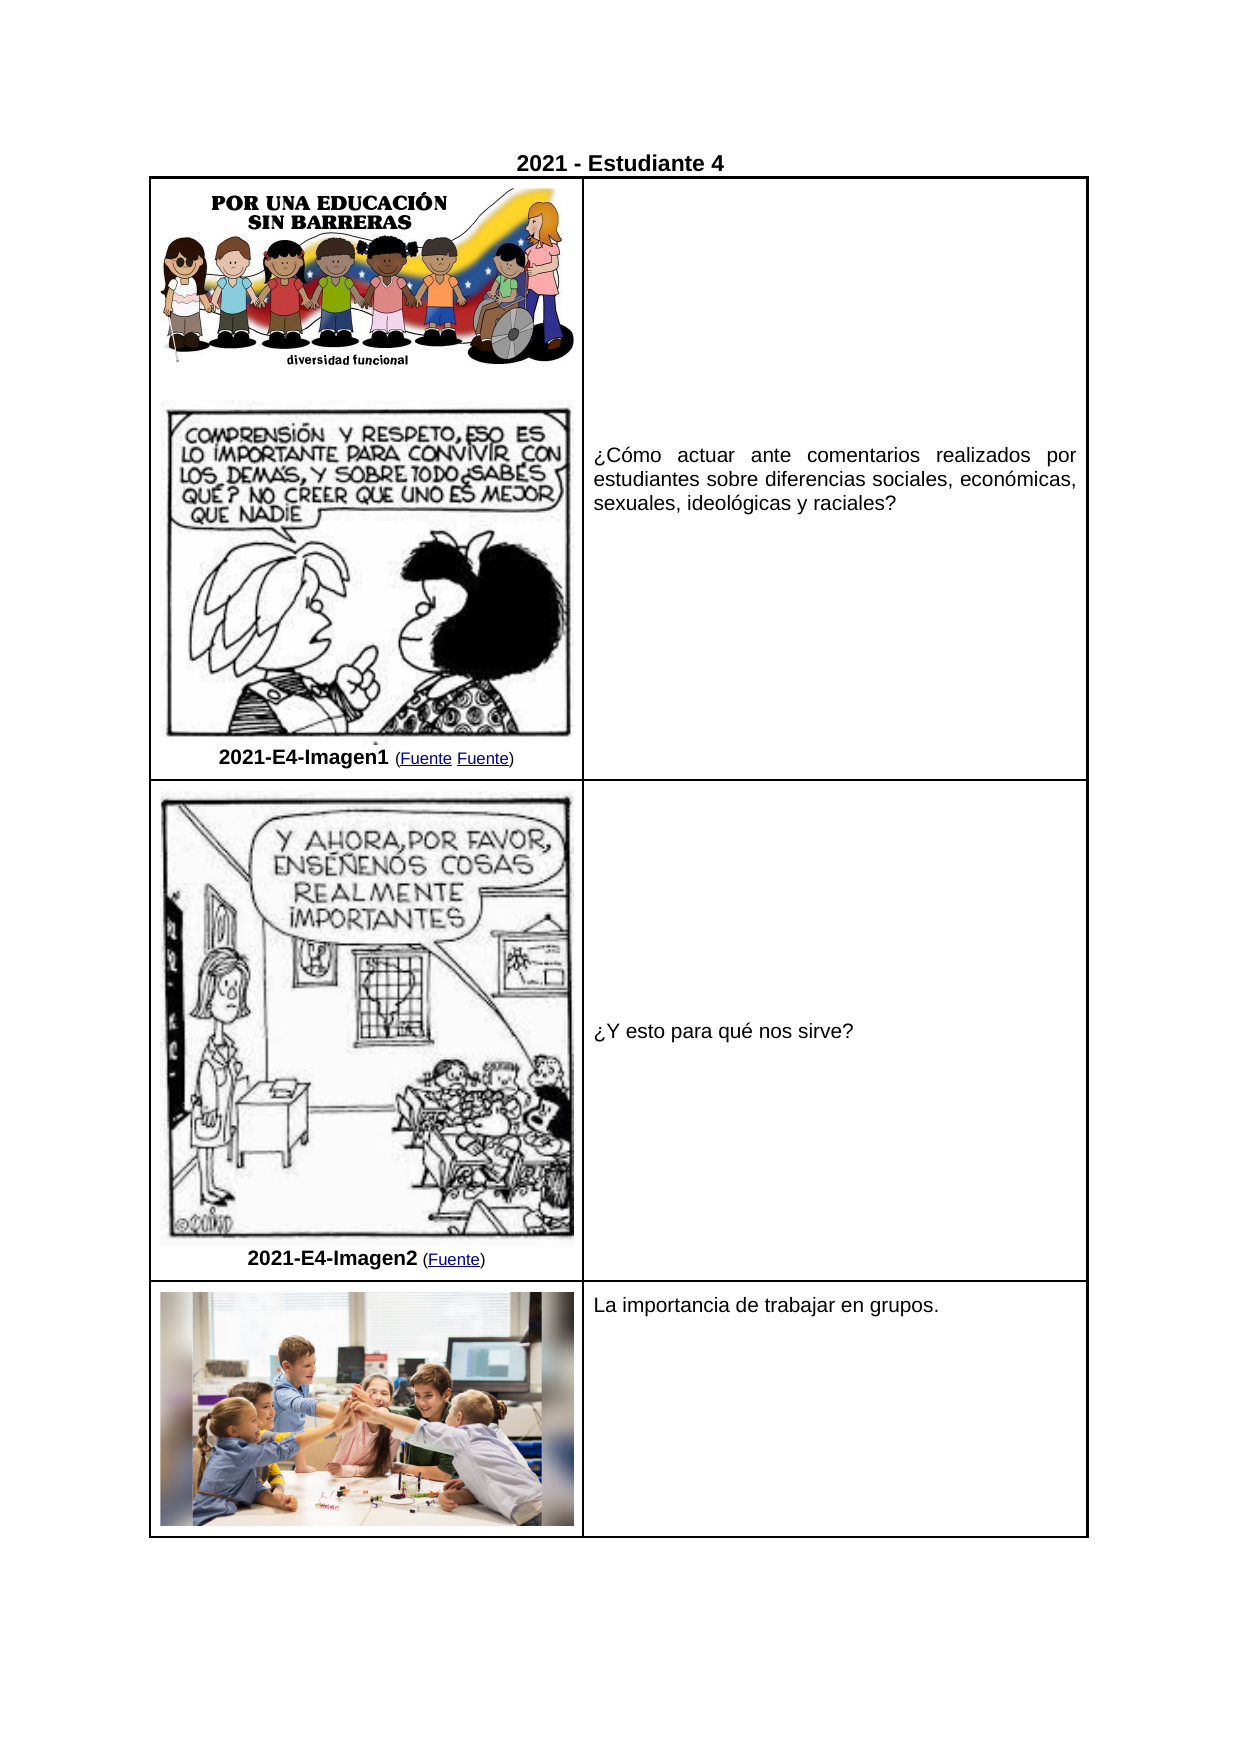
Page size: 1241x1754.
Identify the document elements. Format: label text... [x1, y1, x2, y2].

text 2021 - Estudiante 4 [150, 150, 1090, 176]
table_cell ¿Y esto para qué nos sirve? [584, 781, 1086, 1280]
table_cell La importancia de trabajar en grupos. [584, 1282, 1086, 1536]
table_cell 2021-E4-Imagen2 (Fuente) [151, 781, 582, 1280]
table_cell [151, 1282, 582, 1536]
table_header ¿Cómo actuar ante comentarios realizados por estudiantes sobre diferencias sociales, económicas, sexuales, ideológicas y raciales? [584, 179, 1086, 779]
table_header 2021-E4-Imagen1 (Fuente Fuente) [151, 179, 582, 779]
